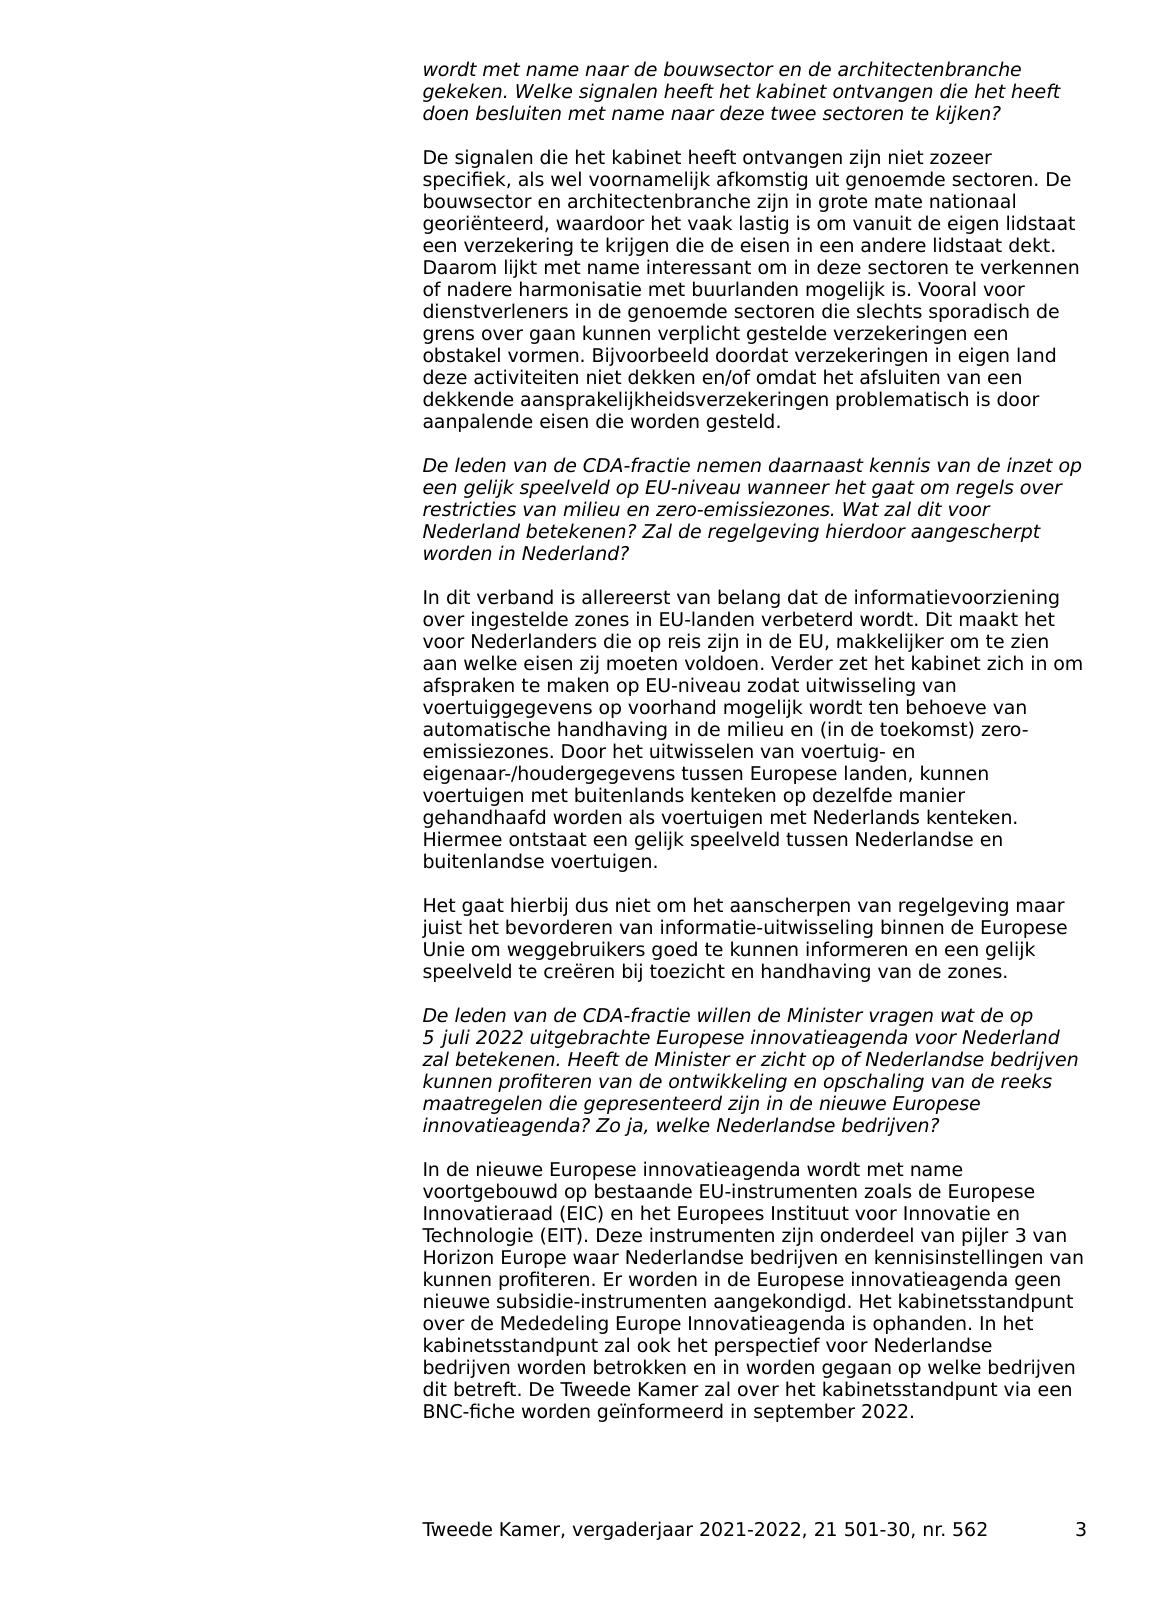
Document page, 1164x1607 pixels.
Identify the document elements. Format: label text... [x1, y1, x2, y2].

text In de nieuwe Europese innovatieagenda wordt met name voortgebouwd op bestaande EU-instrumenten zoals de Europese Innovatieraad (EIC) en het Europees Instituut voor Innovatie en Technologie (EIT). Deze instrumenten zijn onderdeel van pijler 3 van Horizon Europe waar Nederlandse bedrijven en kennisinstellingen van kunnen profiteren. Er worden in de Europese innovatieagenda geen nieuwe subsidie-instrumenten aangekondigd. Het kabinetsstandpunt over de Mededeling Europe Innovatieagenda is ophanden. In het kabinetsstandpunt zal ook het perspectief voor Nederlandse bedrijven worden betrokken en in worden gegaan op welke bedrijven dit betreft. De Tweede Kamer zal over het kabinetsstandpunt via een BNC-fiche worden geïnformeerd in september 2022. [422, 1159, 1087, 1423]
text Het gaat hierbij dus niet om het aanscherpen van regelgeving maar juist het bevorderen van informatie-uitwisseling binnen de Europese Unie om weggebruikers goed te kunnen informeren en een gelijk speelveld te creëren bij toezicht en handhaving van de zones. [422, 895, 1087, 983]
text De leden van de CDA-fractie nemen daarnaast kennis van de inzet op een gelijk speelveld op EU-niveau wanneer het gaat om regels over restricties van milieu en zero-emissiezones. Wat zal dit voor Nederland betekenen? Zal de regelgeving hierdoor aangescherpt worden in Nederland? [422, 455, 1087, 565]
text De leden van de CDA-fractie willen de Minister vragen wat de op 5 juli 2022 uitgebrachte Europese innovatieagenda voor Nederland zal betekenen. Heeft de Minister er zicht op of Nederlandse bedrijven kunnen profiteren van de ontwikkeling en opschaling van de reeks maatregelen die gepresenteerd zijn in de nieuwe Europese innovatieagenda? Zo ja, welke Nederlandse bedrijven? [422, 1005, 1087, 1137]
text De signalen die het kabinet heeft ontvangen zijn niet zozeer specifiek, als wel voornamelijk afkomstig uit genoemde sectoren. De bouwsector en architectenbranche zijn in grote mate nationaal georiënteerd, waardoor het vaak lastig is om vanuit de eigen lidstaat een verzekering te krijgen die de eisen in een andere lidstaat dekt. Daarom lijkt met name interessant om in deze sectoren te verkennen of nadere harmonisatie met buurlanden mogelijk is. Vooral voor dienstverleners in de genoemde sectoren die slechts sporadisch de grens over gaan kunnen verplicht gestelde verzekeringen een obstakel vormen. Bijvoorbeeld doordat verzekeringen in eigen land deze activiteiten niet dekken en/of omdat het afsluiten van een dekkende aansprakelijkheidsverzekeringen problematisch is door aanpalende eisen die worden gesteld. [422, 147, 1087, 433]
text In dit verband is allereerst van belang dat de informatievoorziening over ingestelde zones in EU-landen verbeterd wordt. Dit maakt het voor Nederlanders die op reis zijn in de EU, makkelijker om te zien aan welke eisen zij moeten voldoen. Verder zet het kabinet zich in om afspraken te maken op EU-niveau zodat uitwisseling van voertuiggegevens op voorhand mogelijk wordt ten behoeve van automatische handhaving in de milieu en (in de toekomst) zero-emissiezones. Door het uitwisselen van voertuig- en eigenaar-/houdergegevens tussen Europese landen, kunnen voertuigen met buitenlands kenteken op dezelfde manier gehandhaafd worden als voertuigen met Nederlands kenteken. Hiermee ontstaat een gelijk speelveld tussen Nederlandse en buitenlandse voertuigen. [422, 587, 1087, 873]
text wordt met name naar de bouwsector en de architectenbranche gekeken. Welke signalen heeft het kabinet ontvangen die het heeft doen besluiten met name naar deze twee sectoren te kijken? [422, 59, 1087, 125]
